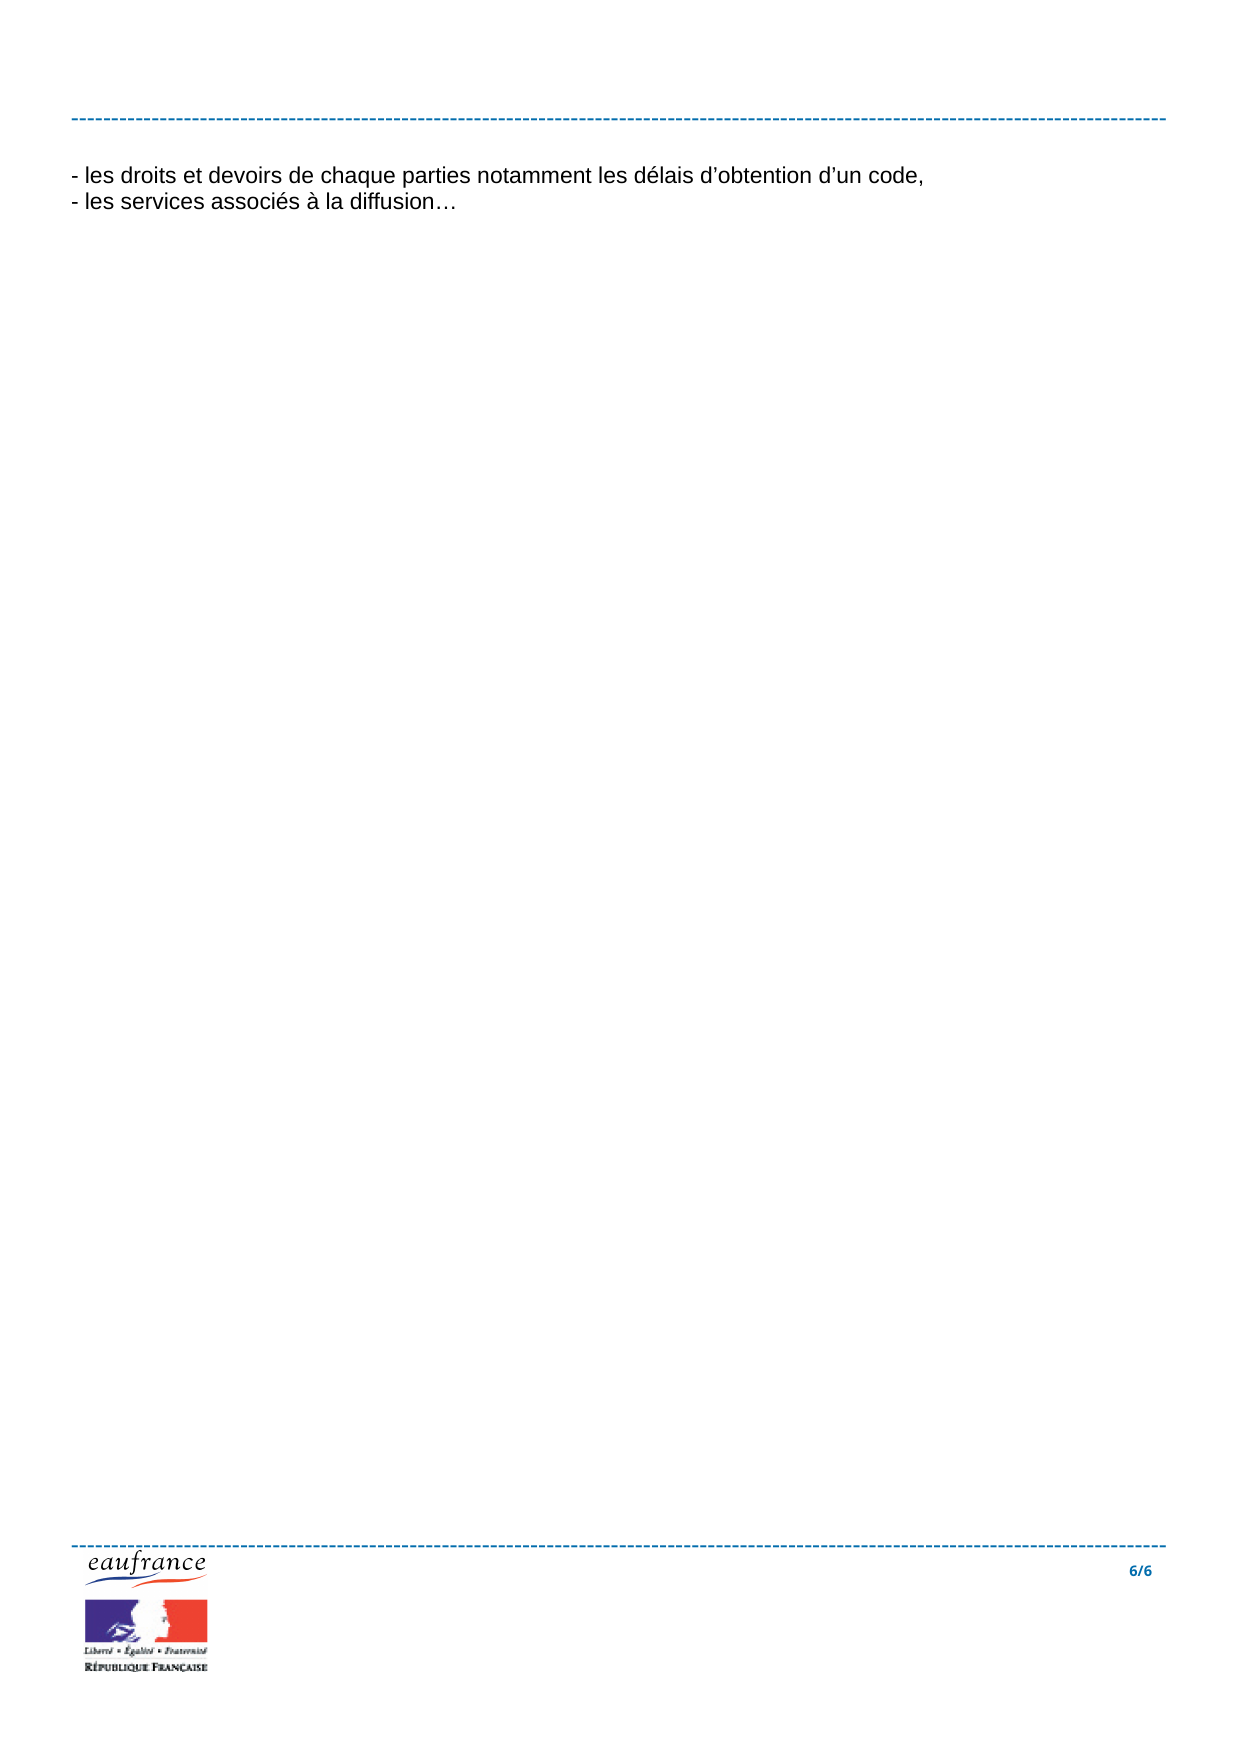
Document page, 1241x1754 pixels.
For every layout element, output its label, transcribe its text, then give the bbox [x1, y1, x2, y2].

picture [83, 1548, 209, 1672]
text - les droits et devoirs de chaque parties notamment les délais d’obtention d’un code, [71, 163, 1169, 188]
text - les services associés à la diffusion… [71, 188, 1169, 214]
